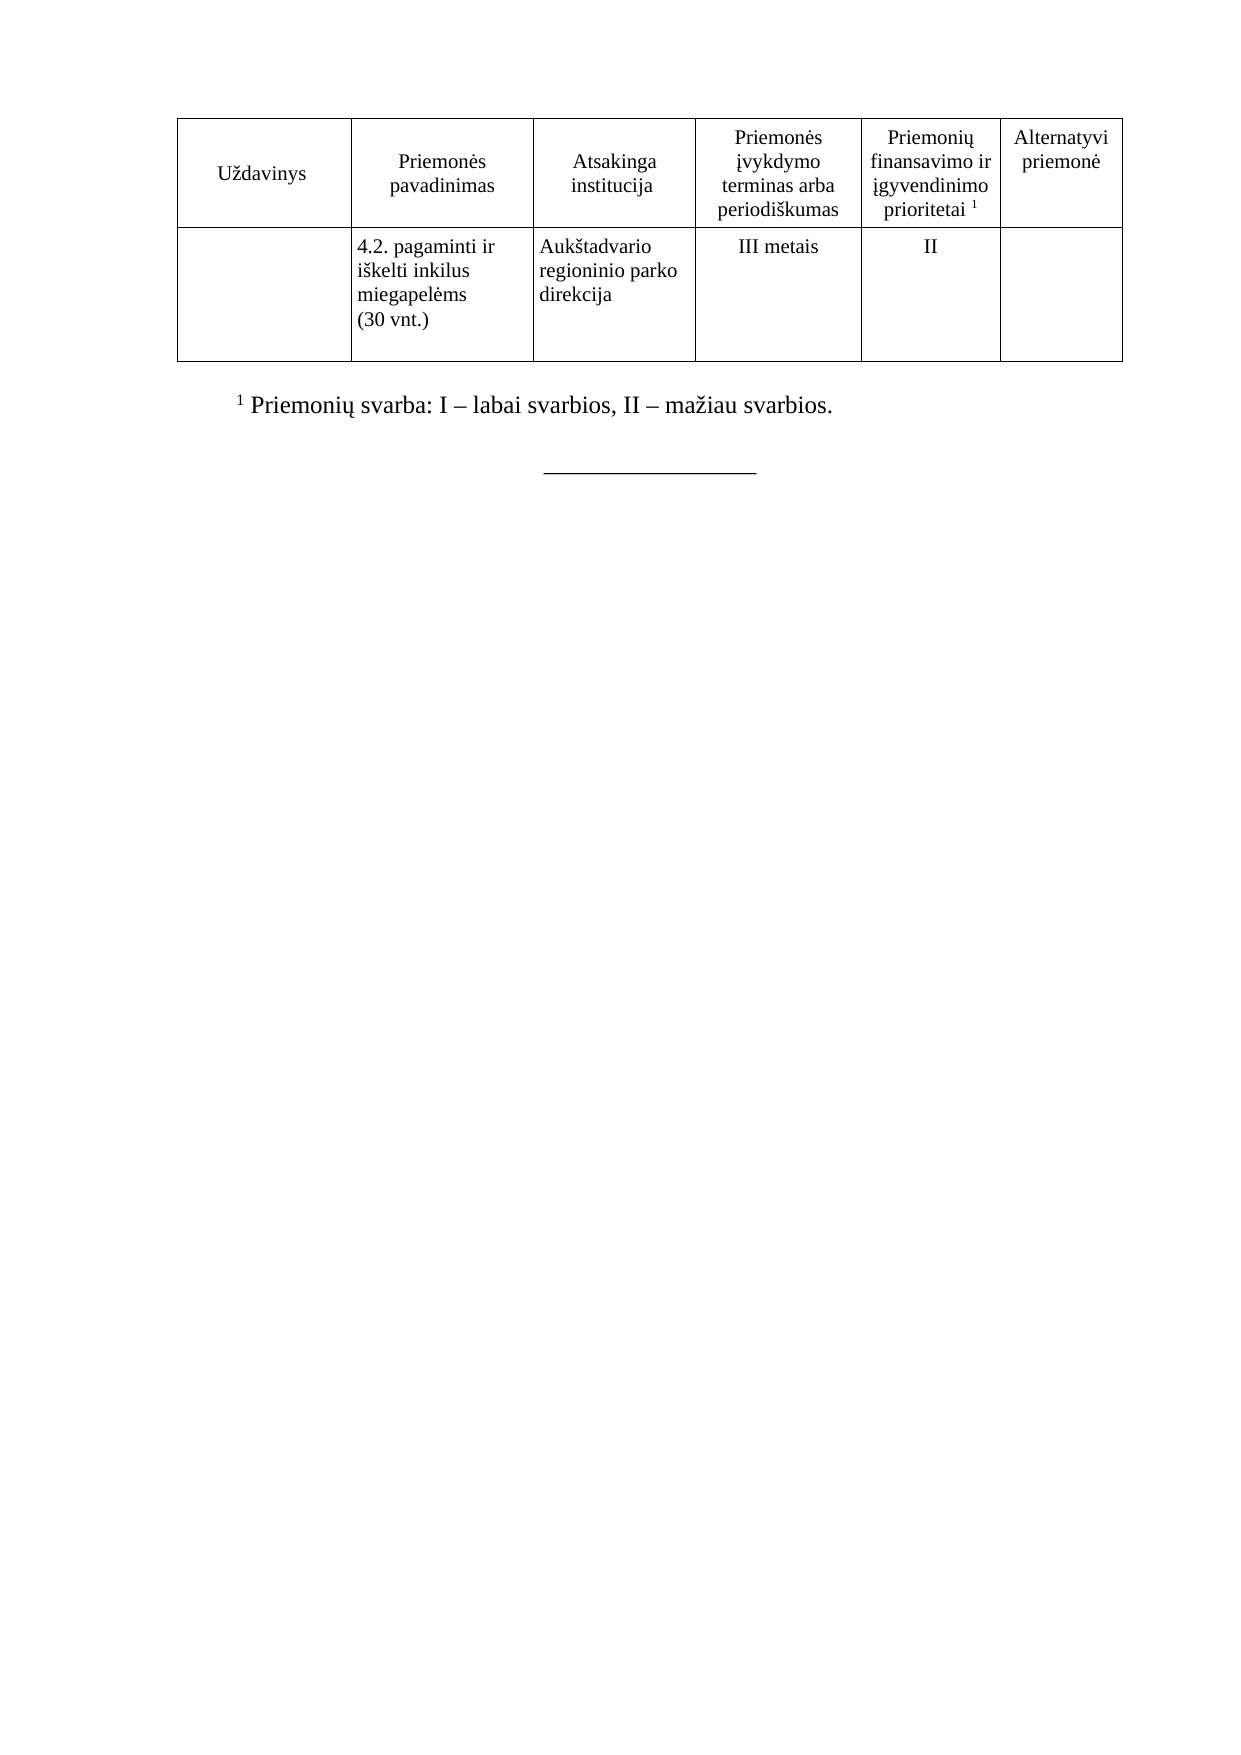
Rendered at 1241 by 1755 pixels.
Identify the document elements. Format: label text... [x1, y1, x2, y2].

table_header Priemonių finansavimo ir įgyvendinimo prioritetai 1 [862, 119, 1000, 227]
table_cell 4.2. pagaminti ir iškelti inkilus miegapelėms (30 vnt.) [352, 228, 533, 361]
table_cell III metais [696, 228, 861, 361]
table_cell [178, 228, 351, 361]
table_header Atsakinga institucija [534, 119, 695, 227]
table_cell Aukštadvario regioninio parko direkcija [534, 228, 695, 361]
table_cell [1001, 228, 1122, 361]
table_header Alternatyvi priemonė [1001, 119, 1122, 227]
table_cell II [862, 228, 1000, 361]
text _________________ [177, 448, 1122, 477]
table_header Uždavinys [178, 119, 351, 227]
text 1 Priemonių svarba: I – labai svarbios, II – mažiau svarbios. [177, 390, 1122, 419]
table_header Priemonės pavadinimas [352, 119, 533, 227]
table_header Priemonės įvykdymo terminas arba periodiškumas [696, 119, 861, 227]
